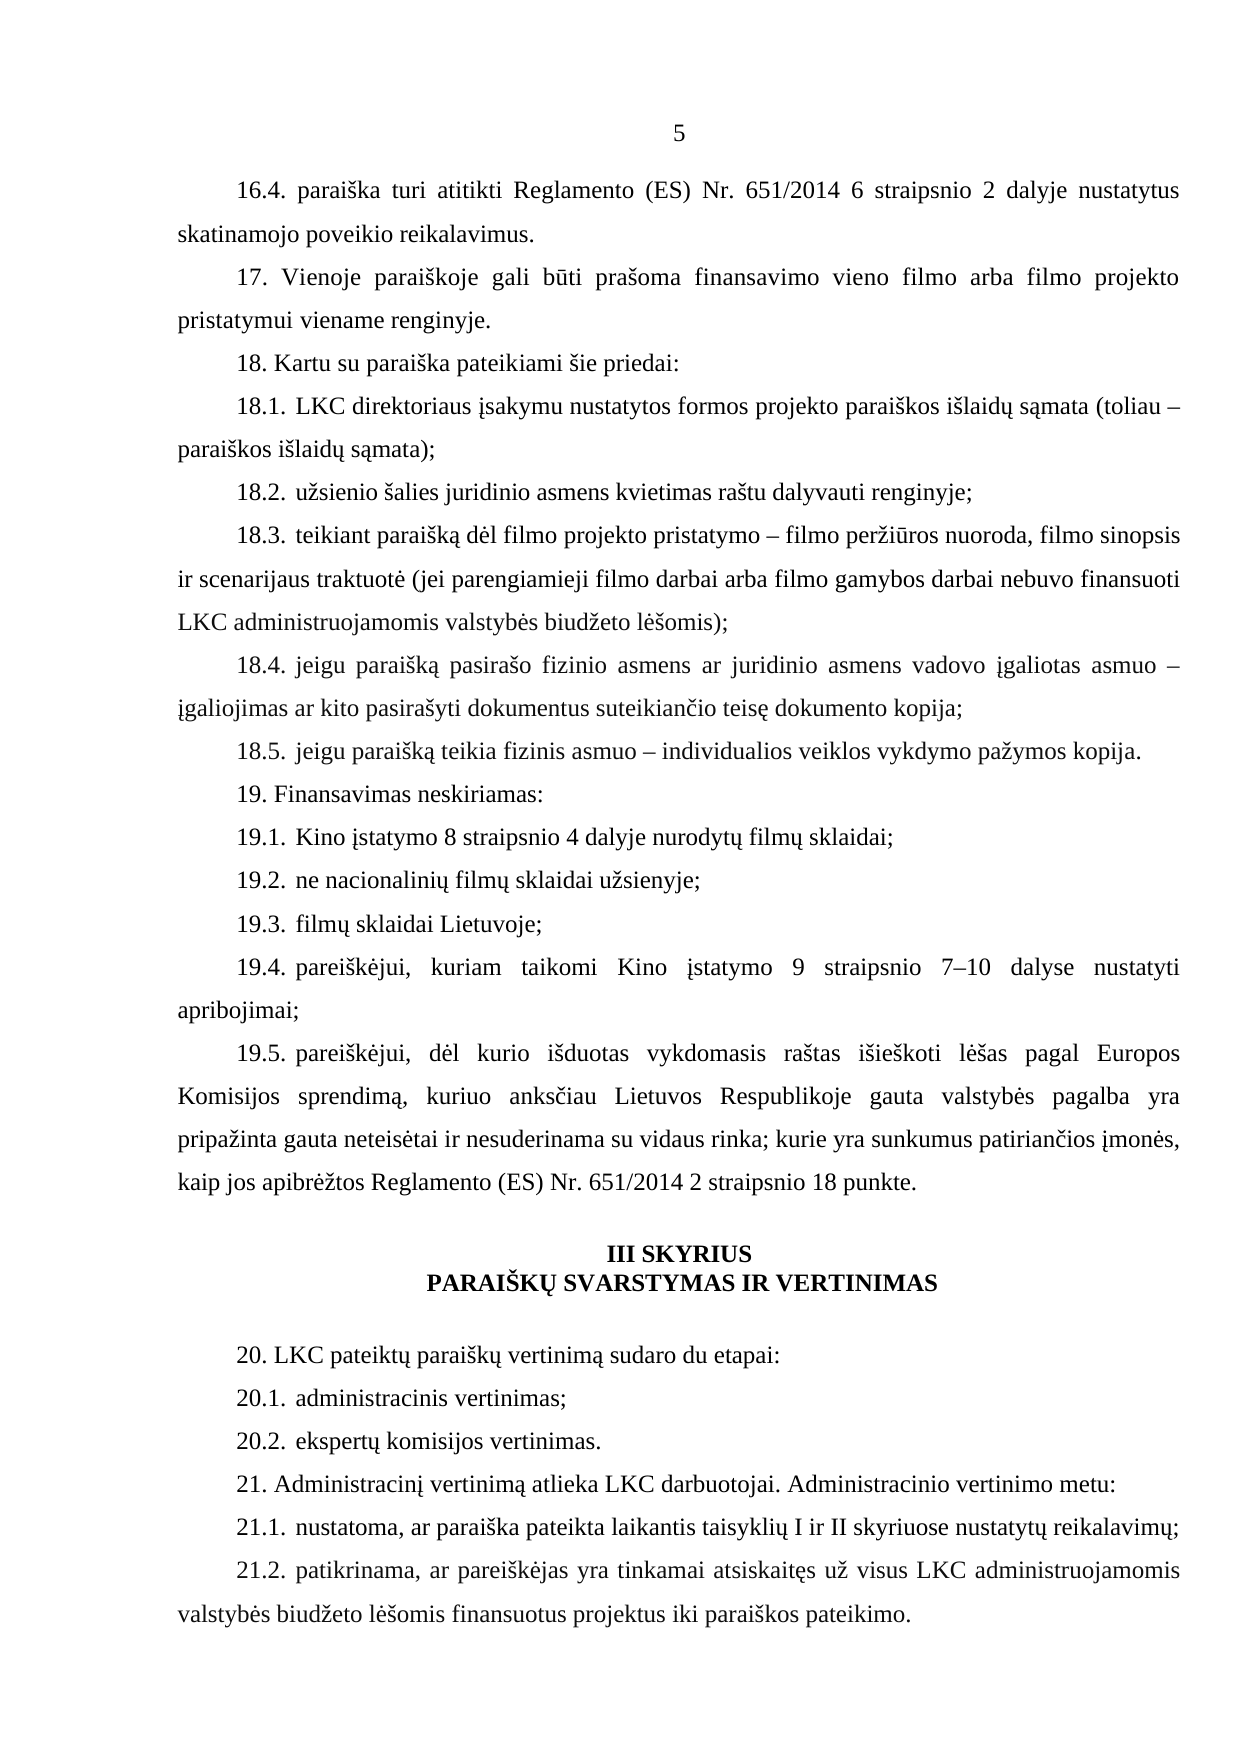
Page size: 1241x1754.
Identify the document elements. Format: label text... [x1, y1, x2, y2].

text 18.1. LKC direktoriaus įsakymu nustatytos formos projekto paraiškos išlaidų sąmata (toliau – paraiškos išlaidų sąmata); [177, 391, 1181, 463]
text 18.3. teikiant paraišką dėl filmo projekto pristatymo – filmo peržiūros nuoroda, filmo sinopsis ir scenarijaus traktuotė (jei parengiamieji filmo darbai arba filmo gamybos darbai nebuvo finansuoti LKC administruojamomis valstybės biudžeto lėšomis); [177, 521, 1181, 636]
text 19.3. filmų sklaidai Lietuvoje; [177, 909, 1181, 937]
text 21. Administracinį vertinimą atlieka LKC darbuotojai. Administracinio vertinimo metu: [177, 1469, 1181, 1498]
text 18.2. užsienio šalies juridinio asmens kvietimas raštu dalyvauti renginyje; [177, 477, 1181, 506]
text 18.5. jeigu paraišką teikia fizinis asmuo – individualios veiklos vykdymo pažymos kopija. [177, 736, 1181, 765]
text 16.4. paraiška turi atitikti Reglamento (ES) Nr. 651/2014 6 straipsnio 2 dalyje nustatytus skatinamojo poveikio reikalavimus. [177, 176, 1181, 247]
text 19.1. Kino įstatymo 8 straipsnio 4 dalyje nurodytų filmų sklaidai; [177, 822, 1181, 851]
text 20.2. ekspertų komisijos vertinimas. [177, 1426, 1181, 1455]
text PARAIŠKŲ SVARSTYMAS IR VERTINIMAS [177, 1268, 1181, 1297]
text 18.4. jeigu paraišką pasirašo fizinio asmens ar juridinio asmens vadovo įgaliotas asmuo – įgaliojimas ar kito pasirašyti dokumentus suteikiančio teisę dokumento kopija; [177, 650, 1181, 722]
text 19.5. pareiškėjui, dėl kurio išduotas vykdomasis raštas išieškoti lėšas pagal Europos Komisijos sprendimą, kuriuo anksčiau Lietuvos Respublikoje gauta valstybės pagalba yra pripažinta gauta neteisėtai ir nesuderinama su vidaus rinka; kurie yra sunkumus patiriančios įmonės, kaip jos apibrėžtos Reglamento (ES) Nr. 651/2014 2 straipsnio 18 punkte. [177, 1038, 1181, 1196]
text 19. Finansavimas neskiriamas: [177, 779, 1181, 808]
text 20. LKC pateiktų paraiškų vertinimą sudaro du etapai: [177, 1340, 1181, 1369]
text 19.4. pareiškėjui, kuriam taikomi Kino įstatymo 9 straipsnio 7–10 dalyse nustatyti apribojimai; [177, 952, 1181, 1024]
text 21.2. patikrinama, ar pareiškėjas yra tinkamai atsiskaitęs už visus LKC administruojamomis valstybės biudžeto lėšomis finansuotus projektus iki paraiškos pateikimo. [177, 1556, 1181, 1627]
text 20.1. administracinis vertinimas; [177, 1383, 1181, 1412]
text 18. Kartu su paraiška pateikiami šie priedai: [177, 348, 1181, 377]
text 19.2. ne nacionalinių filmų sklaidai užsienyje; [177, 866, 1181, 894]
text III SKYRIUS [177, 1239, 1181, 1268]
text 17. Vienoje paraiškoje gali būti prašoma finansavimo vieno filmo arba filmo projekto pristatymui viename renginyje. [177, 262, 1181, 334]
text 21.1. nustatoma, ar paraiška pateikta laikantis taisyklių I ir II skyriuose nustatytų reikalavimų; [177, 1512, 1181, 1541]
